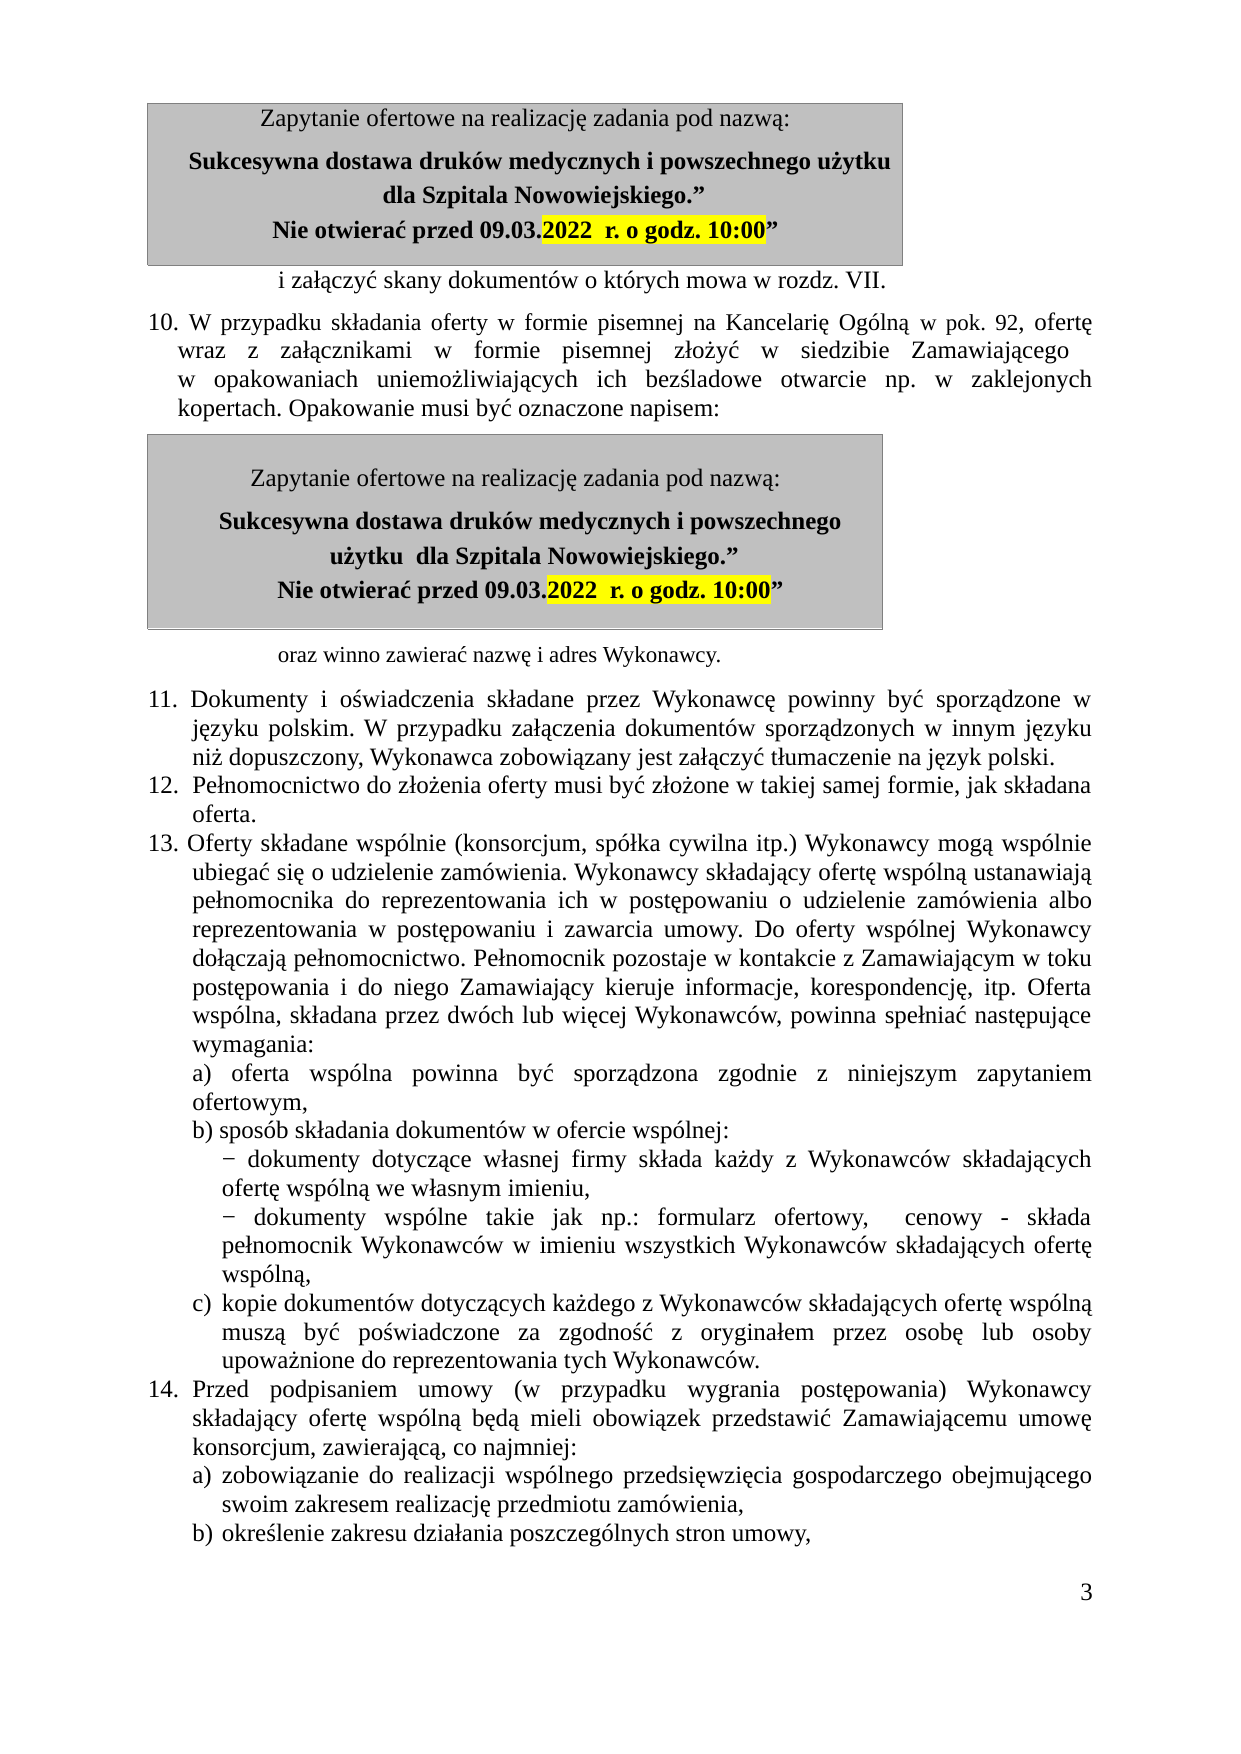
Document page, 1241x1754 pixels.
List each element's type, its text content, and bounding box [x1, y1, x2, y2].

text oraz winno zawierać nazwę i adres Wykonawcy. [148, 641, 1092, 668]
text − dokumenty wspólne takie jak np.: formularz ofertowy, cenowy - składa pełnomocnik Wykonawców w imieniu wszystkich Wykonawców składających ofertę wspólną, [222, 1202, 1092, 1288]
text 10. W przypadku składania oferty w formie pisemnej na Kancelarię Ogólną w pok. 92, ofertę wraz z załącznikami w formie pisemnej złożyć w siedzibie Zamawiającego w opakowaniach uniemożliwiających ich bezśladowe otwarcie np. w zaklejonych kopertach. Opakowanie musi być oznaczone napisem: [148, 307, 1092, 422]
text 14. Przed podpisaniem umowy (w przypadku wygrania postępowania) Wykonawcy składający ofertę wspólną będą mieli obowiązek przedstawić Zamawiającemu umowę konsorcjum, zawierającą, co najmniej: [148, 1374, 1092, 1460]
table_header Zapytanie ofertowe na realizację zadania pod nazwą: Sukcesywna dostawa druków medycznych i powszechnego użytku dla Szpitala Nowowiejskiego.” Nie otwierać przed 09.03.2022 r. o godz. 10:00” [148, 435, 882, 628]
text b) sposób składania dokumentów w ofercie wspólnej: [192, 1115, 1092, 1144]
text 11. Dokumenty i oświadczenia składane przez Wykonawcę powinny być sporządzone w języku polskim. W przypadku załączenia dokumentów sporządzonych w innym języku niż dopuszczony, Wykonawca zobowiązany jest załączyć tłumaczenie na język polski. [148, 684, 1092, 770]
text b) określenie zakresu działania poszczególnych stron umowy, [192, 1518, 1092, 1547]
text 12. Pełnomocnictwo do złożenia oferty musi być złożone w takiej samej formie, jak składana oferta. [148, 770, 1092, 828]
text a) zobowiązanie do realizacji wspólnego przedsięwzięcia gospodarczego obejmującego swoim zakresem realizację przedmiotu zamówienia, [192, 1460, 1092, 1518]
text c) kopie dokumentów dotyczących każdego z Wykonawców składających ofertę wspólną muszą być poświadczone za zgodność z oryginałem przez osobę lub osoby upoważnione do reprezentowania tych Wykonawców. [192, 1288, 1092, 1374]
table_header Zapytanie ofertowe na realizację zadania pod nazwą: Sukcesywna dostawa druków medycznych i powszechnego użytku dla Szpitala Nowowiejskiego.” Nie otwierać przed 09.03.2022 r. o godz. 10:00” [148, 104, 902, 265]
text − dokumenty dotyczące własnej firmy składa każdy z Wykonawców składających ofertę wspólną we własnym imieniu, [222, 1144, 1092, 1202]
text i załączyć skany dokumentów o których mowa w rozdz. VII. [192, 265, 1092, 294]
text a) oferta wspólna powinna być sporządzona zgodnie z niniejszym zapytaniem ofertowym, [192, 1058, 1092, 1115]
text 13. Oferty składane wspólnie (konsorcjum, spółka cywilna itp.) Wykonawcy mogą wspólnie ubiegać się o udzielenie zamówienia. Wykonawcy składający ofertę wspólną ustanawiają pełnomocnika do reprezentowania ich w postępowaniu o udzielenie zamówienia albo reprezentowania w postępowaniu i zawarcia umowy. Do oferty wspólnej Wykonawcy dołączają pełnomocnictwo. Pełnomocnik pozostaje w kontakcie z Zamawiającym w toku postępowania i do niego Zamawiający kieruje informacje, korespondencję, itp. Oferta wspólna, składana przez dwóch lub więcej Wykonawców, powinna spełniać następujące wymagania: [148, 828, 1092, 1058]
